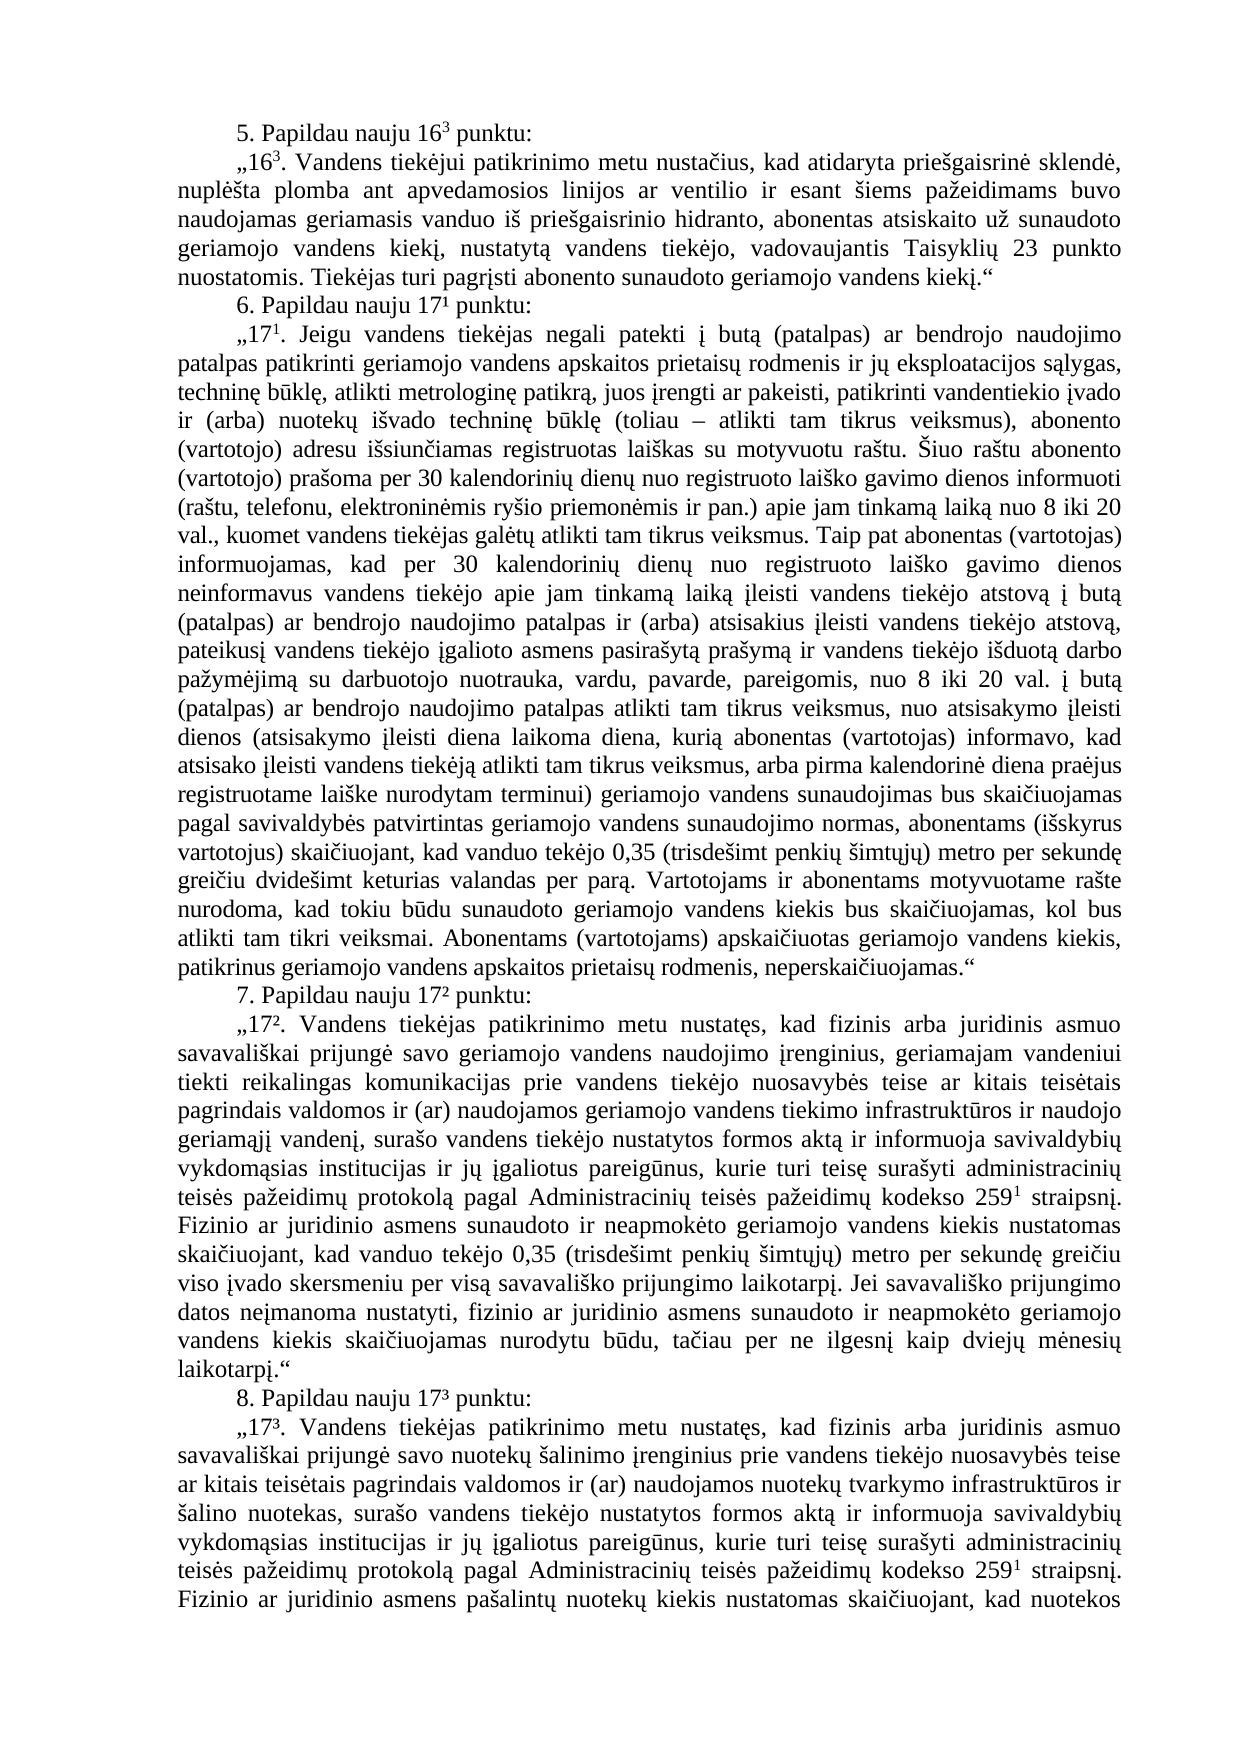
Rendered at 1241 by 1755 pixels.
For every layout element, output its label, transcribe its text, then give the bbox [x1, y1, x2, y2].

text „171. Jeigu vandens tiekėjas negali patekti į butą (patalpas) ar bendrojo naudojimo patalpas patikrinti geriamojo vandens apskaitos prietaisų rodmenis ir jų eksploatacijos sąlygas, techninę būklę, atlikti metrologinę patikrą, juos įrengti ar pakeisti, patikrinti vandentiekio įvado ir (arba) nuotekų išvado techninę būklę (toliau – atlikti tam tikrus veiksmus), abonento (vartotojo) adresu išsiunčiamas registruotas laiškas su motyvuotu raštu. Šiuo raštu abonento (vartotojo) prašoma per 30 kalendorinių dienų nuo registruoto laiško gavimo dienos informuoti (raštu, telefonu, elektroninėmis ryšio priemonėmis ir pan.) apie jam tinkamą laiką nuo 8 iki 20 val., kuomet vandens tiekėjas galėtų atlikti tam tikrus veiksmus. Taip pat abonentas (vartotojas) informuojamas, kad per 30 kalendorinių dienų nuo registruoto laiško gavimo dienos neinformavus vandens tiekėjo apie jam tinkamą laiką įleisti vandens tiekėjo atstovą į butą (patalpas) ar bendrojo naudojimo patalpas ir (arba) atsisakius įleisti vandens tiekėjo atstovą, pateikusį vandens tiekėjo įgalioto asmens pasirašytą prašymą ir vandens tiekėjo išduotą darbo pažymėjimą su darbuotojo nuotrauka, vardu, pavarde, pareigomis, nuo 8 iki 20 val. į butą (patalpas) ar bendrojo naudojimo patalpas atlikti tam tikrus veiksmus, nuo atsisakymo įleisti dienos (atsisakymo įleisti diena laikoma diena, kurią abonentas (vartotojas) informavo, kad atsisako įleisti vandens tiekėją atlikti tam tikrus veiksmus, arba pirma kalendorinė diena praėjus registruotame laiške nurodytam terminui) geriamojo vandens sunaudojimas bus skaičiuojamas pagal savivaldybės patvirtintas geriamojo vandens sunaudojimo normas, abonentams (išskyrus vartotojus) skaičiuojant, kad vanduo tekėjo 0,35 (trisdešimt penkių šimtųjų) metro per sekundę greičiu dvidešimt keturias valandas per parą. Vartotojams ir abonentams motyvuotame rašte nurodoma, kad tokiu būdu sunaudoto geriamojo vandens kiekis bus skaičiuojamas, kol bus atlikti tam tikri veiksmai. Abonentams (vartotojams) apskaičiuotas geriamojo vandens kiekis, patikrinus geriamojo vandens apskaitos prietaisų rodmenis, neperskaičiuojamas.“ [177, 319, 1122, 981]
text 8. Papildau nauju 17³ punktu: [177, 1383, 1122, 1412]
text 5. Papildau nauju 163 punktu: [177, 118, 1122, 147]
text „17². Vandens tiekėjas patikrinimo metu nustatęs, kad fizinis arba juridinis asmuo savavališkai prijungė savo geriamojo vandens naudojimo įrenginius, geriamajam vandeniui tiekti reikalingas komunikacijas prie vandens tiekėjo nuosavybės teise ar kitais teisėtais pagrindais valdomos ir (ar) naudojamos geriamojo vandens tiekimo infrastruktūros ir naudojo geriamąjį vandenį, surašo vandens tiekėjo nustatytos formos aktą ir informuoja savivaldybių vykdomąsias institucijas ir jų įgaliotus pareigūnus, kurie turi teisę surašyti administracinių teisės pažeidimų protokolą pagal Administracinių teisės pažeidimų kodekso 2591 straipsnį. Fizinio ar juridinio asmens sunaudoto ir neapmokėto geriamojo vandens kiekis nustatomas skaičiuojant, kad vanduo tekėjo 0,35 (trisdešimt penkių šimtųjų) metro per sekundę greičiu viso įvado skersmeniu per visą savavališko prijungimo laikotarpį. Jei savavališko prijungimo datos neįmanoma nustatyti, fizinio ar juridinio asmens sunaudoto ir neapmokėto geriamojo vandens kiekis skaičiuojamas nurodytu būdu, tačiau per ne ilgesnį kaip dviejų mėnesių laikotarpį.“ [177, 1009, 1122, 1383]
text „17³. Vandens tiekėjas patikrinimo metu nustatęs, kad fizinis arba juridinis asmuo savavališkai prijungė savo nuotekų šalinimo įrenginius prie vandens tiekėjo nuosavybės teise ar kitais teisėtais pagrindais valdomos ir (ar) naudojamos nuotekų tvarkymo infrastruktūros ir šalino nuotekas, surašo vandens tiekėjo nustatytos formos aktą ir informuoja savivaldybių vykdomąsias institucijas ir jų įgaliotus pareigūnus, kurie turi teisę surašyti administracinių teisės pažeidimų protokolą pagal Administracinių teisės pažeidimų kodekso 2591 straipsnį. Fizinio ar juridinio asmens pašalintų nuotekų kiekis nustatomas skaičiuojant, kad nuotekos [177, 1412, 1122, 1613]
text „163. Vandens tiekėjui patikrinimo metu nustačius, kad atidaryta priešgaisrinė sklendė, nuplėšta plomba ant apvedamosios linijos ar ventilio ir esant šiems pažeidimams buvo naudojamas geriamasis vanduo iš priešgaisrinio hidranto, abonentas atsiskaito už sunaudoto geriamojo vandens kiekį, nustatytą vandens tiekėjo, vadovaujantis Taisyklių 23 punkto nuostatomis. Tiekėjas turi pagrįsti abonento sunaudoto geriamojo vandens kiekį.“ [177, 147, 1122, 291]
text 7. Papildau nauju 17² punktu: [177, 981, 1122, 1009]
text 6. papildau nauju 17¹ punktu: [177, 291, 1122, 319]
